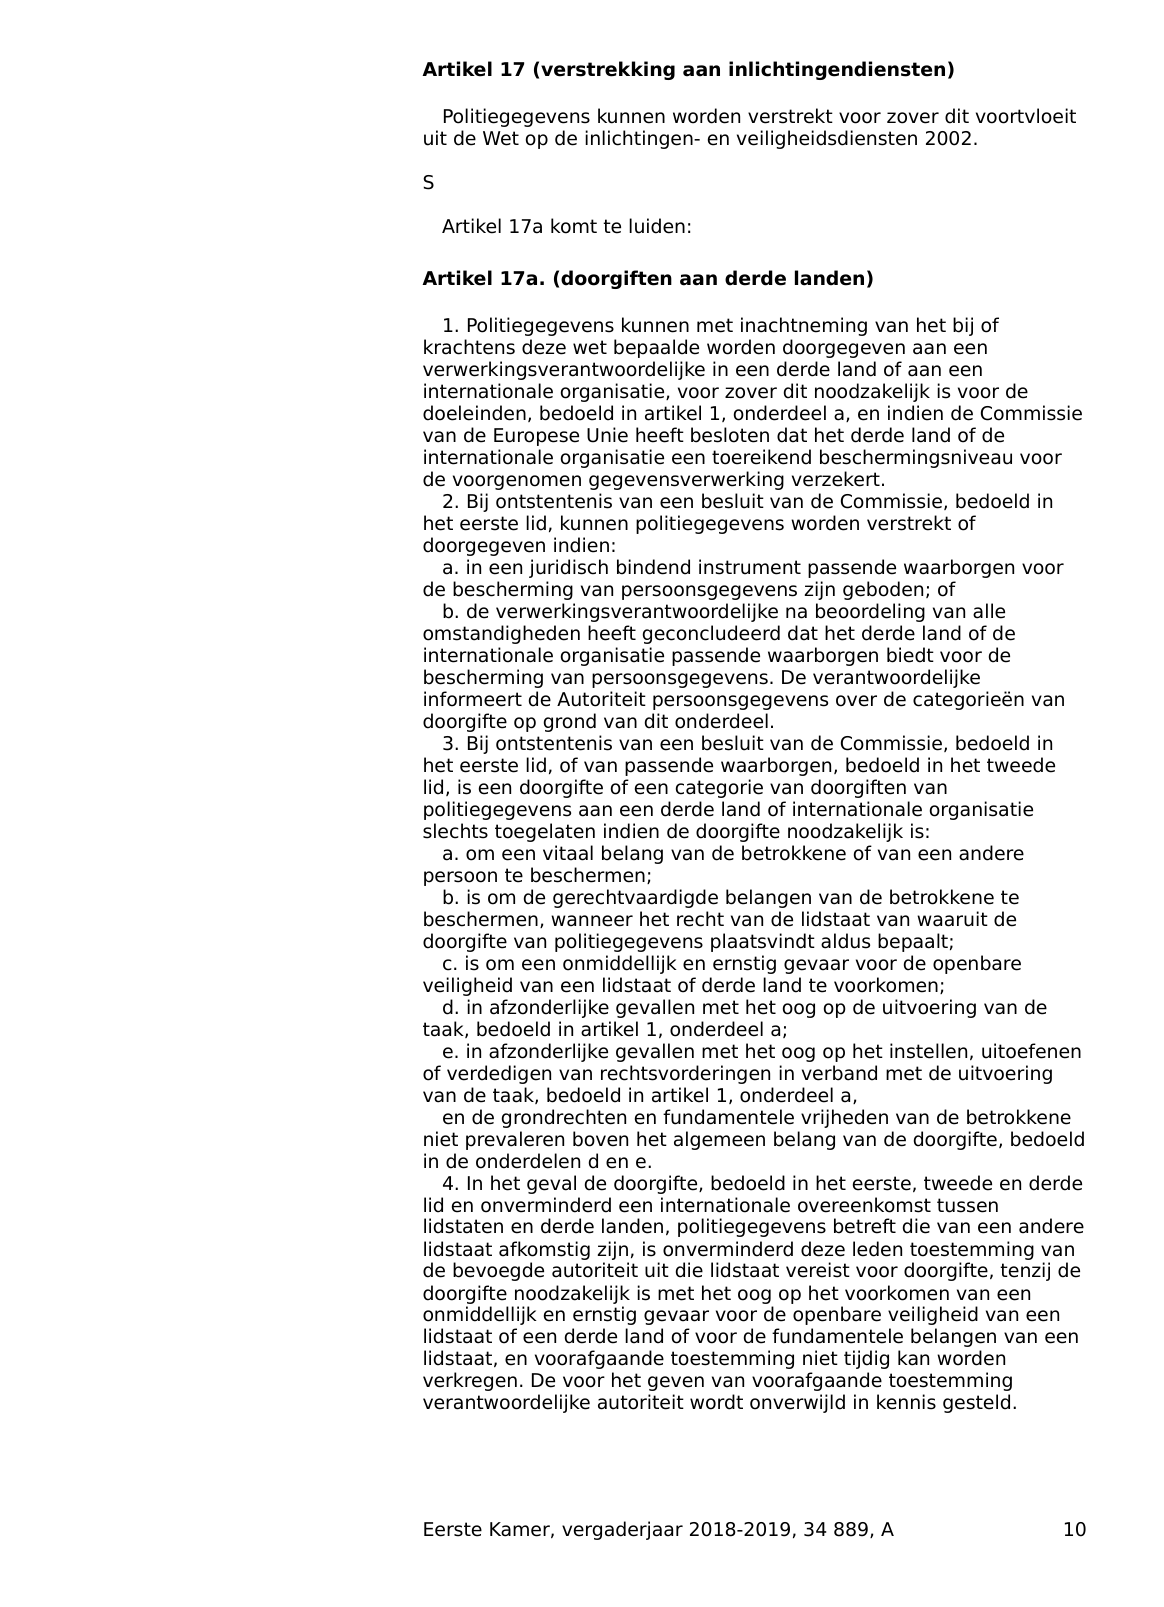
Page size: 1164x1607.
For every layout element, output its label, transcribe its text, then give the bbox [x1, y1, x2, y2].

text S [422, 172, 1087, 194]
text en de grondrechten en fundamentele vrijheden van de betrokkene niet prevaleren boven het algemeen belang van de doorgifte, bedoeld in de onderdelen d en e. [422, 1107, 1087, 1172]
text 2. Bij ontstentenis van een besluit van de Commissie, bedoeld in het eerste lid, kunnen politiegegevens worden verstrekt of doorgegeven indien: [422, 491, 1087, 557]
text 4. In het geval de doorgifte, bedoeld in het eerste, tweede en derde lid en onverminderd een internationale overeenkomst tussen lidstaten en derde landen, politiegegevens betreft die van een andere lidstaat afkomstig zijn, is onverminderd deze leden toestemming van de bevoegde autoriteit uit die lidstaat vereist voor doorgifte, tenzij de doorgifte noodzakelijk is met het oog op het voorkomen van een onmiddellijk en ernstig gevaar voor de openbare veiligheid van een lidstaat of een derde land of voor de fundamentele belangen van een lidstaat, en voorafgaande toestemming niet tijdig kan worden verkregen. De voor het geven van voorafgaande toestemming verantwoordelijke autoriteit wordt onverwijld in kennis gesteld. [422, 1172, 1087, 1414]
text a. om een vitaal belang van de betrokkene of van een andere persoon te beschermen; [422, 843, 1087, 887]
text d. in afzonderlijke gevallen met het oog op de uitvoering van de taak, bedoeld in artikel 1, onderdeel a; [422, 997, 1087, 1041]
text 3. Bij ontstentenis van een besluit van de Commissie, bedoeld in het eerste lid, of van passende waarborgen, bedoeld in het tweede lid, is een doorgifte of een categorie van doorgiften van politiegegevens aan een derde land of internationale organisatie slechts toegelaten indien de doorgifte noodzakelijk is: [422, 733, 1087, 843]
text b. is om de gerechtvaardigde belangen van de betrokkene te beschermen, wanneer het recht van de lidstaat van waaruit de doorgifte van politiegegevens plaatsvindt aldus bepaalt; [422, 887, 1087, 953]
text Politiegegevens kunnen worden verstrekt voor zover dit voortvloeit uit de Wet op de inlichtingen- en veiligheidsdiensten 2002. [422, 106, 1087, 150]
text e. in afzonderlijke gevallen met het oog op het instellen, uitoefenen of verdedigen van rechtsvorderingen in verband met de uitvoering van de taak, bedoeld in artikel 1, onderdeel a, [422, 1041, 1087, 1107]
text b. de verwerkingsverantwoordelijke na beoordeling van alle omstandigheden heeft geconcludeerd dat het derde land of de internationale organisatie passende waarborgen biedt voor de bescherming van persoonsgegevens. De verantwoordelijke informeert de Autoriteit persoonsgegevens over de categorieën van doorgifte op grond van dit onderdeel. [422, 601, 1087, 733]
subtitle Artikel 17a. (doorgiften aan derde landen) [422, 268, 1087, 290]
text Artikel 17a komt te luiden: [422, 216, 1087, 238]
text a. in een juridisch bindend instrument passende waarborgen voor de bescherming van persoonsgegevens zijn geboden; of [422, 557, 1087, 601]
text c. is om een onmiddellijk en ernstig gevaar voor de openbare veiligheid van een lidstaat of derde land te voorkomen; [422, 953, 1087, 997]
text 1. Politiegegevens kunnen met inachtneming van het bij of krachtens deze wet bepaalde worden doorgegeven aan een verwerkingsverantwoordelijke in een derde land of aan een internationale organisatie, voor zover dit noodzakelijk is voor de doeleinden, bedoeld in artikel 1, onderdeel a, en indien de Commissie van de Europese Unie heeft besloten dat het derde land of de internationale organisatie een toereikend beschermingsniveau voor de voorgenomen gegevensverwerking verzekert. [422, 315, 1087, 491]
subtitle Artikel 17 (verstrekking aan inlichtingendiensten) [422, 59, 1087, 81]
